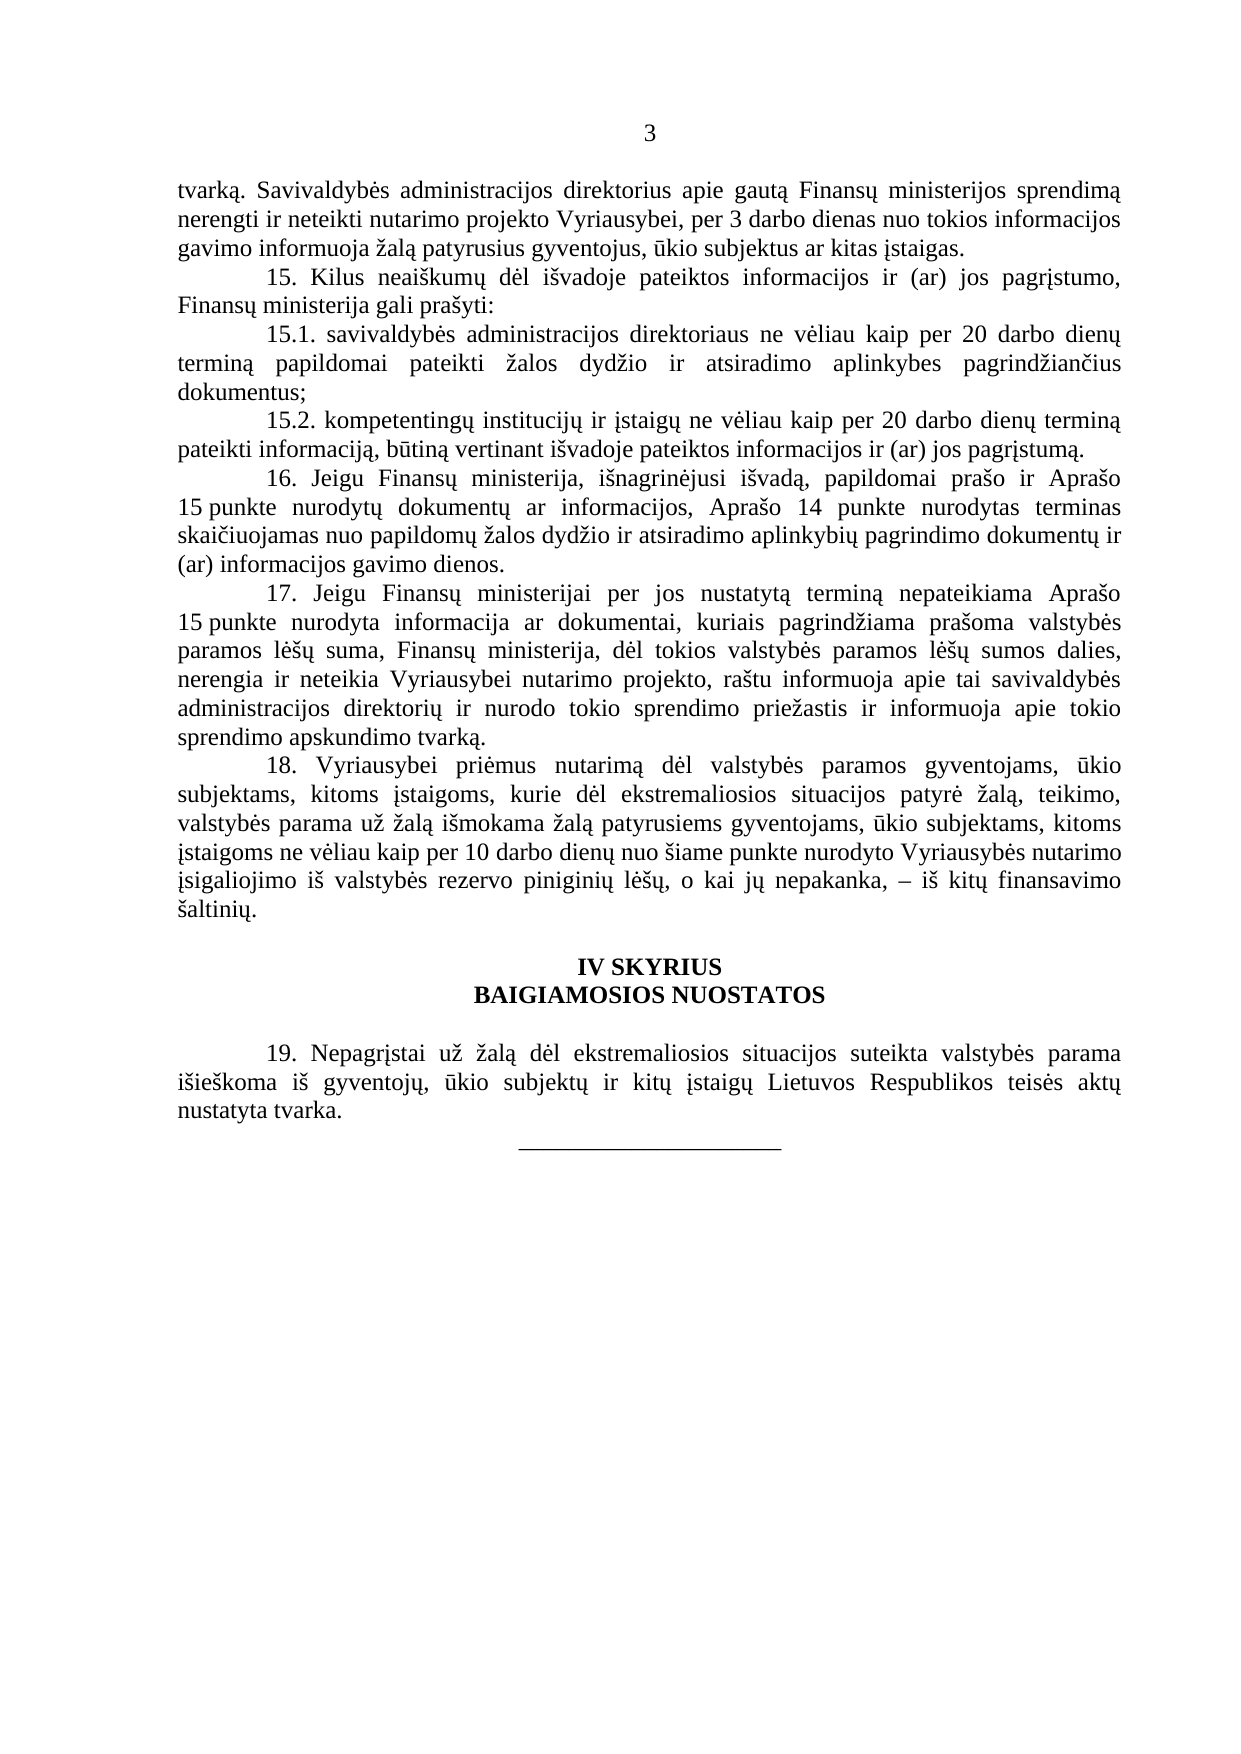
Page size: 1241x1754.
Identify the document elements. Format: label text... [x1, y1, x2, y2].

text 15.2. kompetentingų institucijų ir įstaigų ne vėliau kaip per 20 darbo dienų terminą pateikti informaciją, būtiną vertinant išvadoje pateiktos informacijos ir (ar) jos pagrįstumą. [177, 406, 1122, 463]
text 17. Jeigu Finansų ministerijai per jos nustatytą terminą nepateikiama Aprašo 15 punkte nurodyta informacija ar dokumentai, kuriais pagrindžiama prašoma valstybės paramos lėšų suma, Finansų ministerija, dėl tokios valstybės paramos lėšų sumos dalies, nerengia ir neteikia Vyriausybei nutarimo projekto, raštu informuoja apie tai savivaldybės administracijos direktorių ir nurodo tokio sprendimo priežastis ir informuoja apie tokio sprendimo apskundimo tvarką. [177, 578, 1122, 751]
text 19. Nepagrįstai už žalą dėl ekstremaliosios situacijos suteikta valstybės parama išieškoma iš gyventojų, ūkio subjektų ir kitų įstaigų Lietuvos Respublikos teisės aktų nustatyta tvarka. [177, 1038, 1122, 1124]
text BAIGIAMOSIOS NUOSTATOS [177, 981, 1122, 1009]
text IV SKYRIUS [177, 952, 1122, 981]
text _____________________ [177, 1124, 1122, 1153]
text 15. Kilus neaiškumų dėl išvadoje pateiktos informacijos ir (ar) jos pagrįstumo, Finansų ministerija gali prašyti: [177, 262, 1122, 319]
text 18. Vyriausybei priėmus nutarimą dėl valstybės paramos gyventojams, ūkio subjektams, kitoms įstaigoms, kurie dėl ekstremaliosios situacijos patyrė žalą, teikimo, valstybės parama už žalą išmokama žalą patyrusiems gyventojams, ūkio subjektams, kitoms įstaigoms ne vėliau kaip per 10 darbo dienų nuo šiame punkte nurodyto Vyriausybės nutarimo įsigaliojimo iš valstybės rezervo piniginių lėšų, o kai jų nepakanka, – iš kitų finansavimo šaltinių. [177, 751, 1122, 923]
text 15.1. savivaldybės administracijos direktoriaus ne vėliau kaip per 20 darbo dienų terminą papildomai pateikti žalos dydžio ir atsiradimo aplinkybes pagrindžiančius dokumentus; [177, 319, 1122, 406]
text tvarką. Savivaldybės administracijos direktorius apie gautą Finansų ministerijos sprendimą nerengti ir neteikti nutarimo projekto Vyriausybei, per 3 darbo dienas nuo tokios informacijos gavimo informuoja žalą patyrusius gyventojus, ūkio subjektus ar kitas įstaigas. [177, 176, 1122, 262]
text 16. Jeigu Finansų ministerija, išnagrinėjusi išvadą, papildomai prašo ir Aprašo 15 punkte nurodytų dokumentų ar informacijos, Aprašo 14 punkte nurodytas terminas skaičiuojamas nuo papildomų žalos dydžio ir atsiradimo aplinkybių pagrindimo dokumentų ir (ar) informacijos gavimo dienos. [177, 463, 1122, 578]
